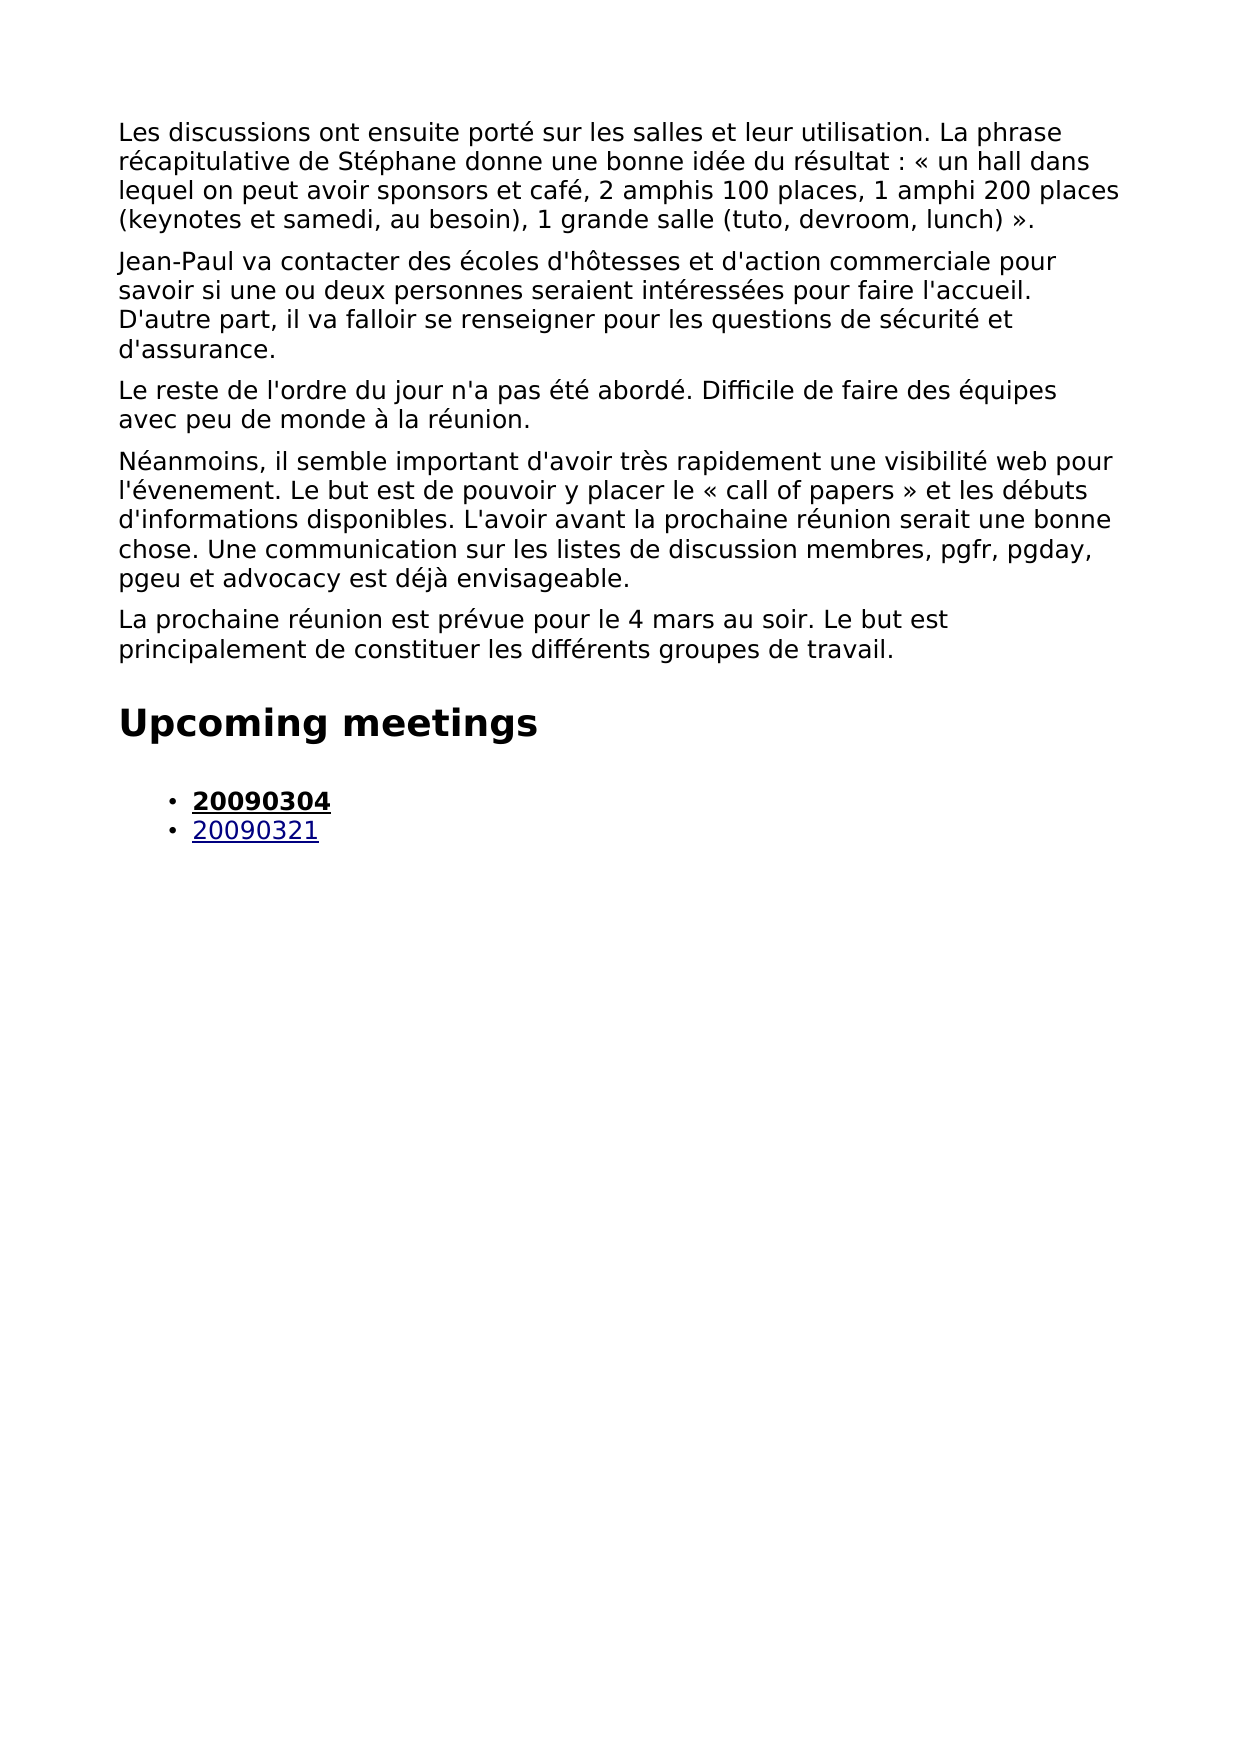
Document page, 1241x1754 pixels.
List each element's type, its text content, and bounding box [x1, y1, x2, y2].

text Le reste de l'ordre du jour n'a pas été abordé. Difficile de faire des équipes avec peu de monde à la réunion. [118, 376, 1122, 435]
list 20090321 [177, 816, 1122, 845]
text Les discussions ont ensuite porté sur les salles et leur utilisation. La phrase récapitulative de Stéphane donne une bonne idée du résultat : « un hall dans lequel on peut avoir sponsors et café, 2 amphis 100 places, 1 amphi 200 places (keynotes et samedi, au besoin), 1 grande salle (tuto, devroom, lunch) ». [118, 118, 1122, 235]
text Jean-Paul va contacter des écoles d'hôtesses et d'action commerciale pour savoir si une ou deux personnes seraient intéressées pour faire l'accueil. D'autre part, il va falloir se renseigner pour les questions de sécurité et d'assurance. [118, 247, 1122, 364]
subtitle Upcoming meetings [118, 701, 1122, 745]
list 20090304 [177, 787, 1122, 816]
text Néanmoins, il semble important d'avoir très rapidement une visibilité web pour l'évenement. Le but est de pouvoir y placer le « call of papers » et les débuts d'informations disponibles. L'avoir avant la prochaine réunion serait une bonne chose. Une communication sur les listes de discussion membres, pgfr, pgday, pgeu et advocacy est déjà envisageable. [118, 447, 1122, 593]
text La prochaine réunion est prévue pour le 4 mars au soir. Le but est principalement de constituer les différents groupes de travail. [118, 606, 1122, 664]
